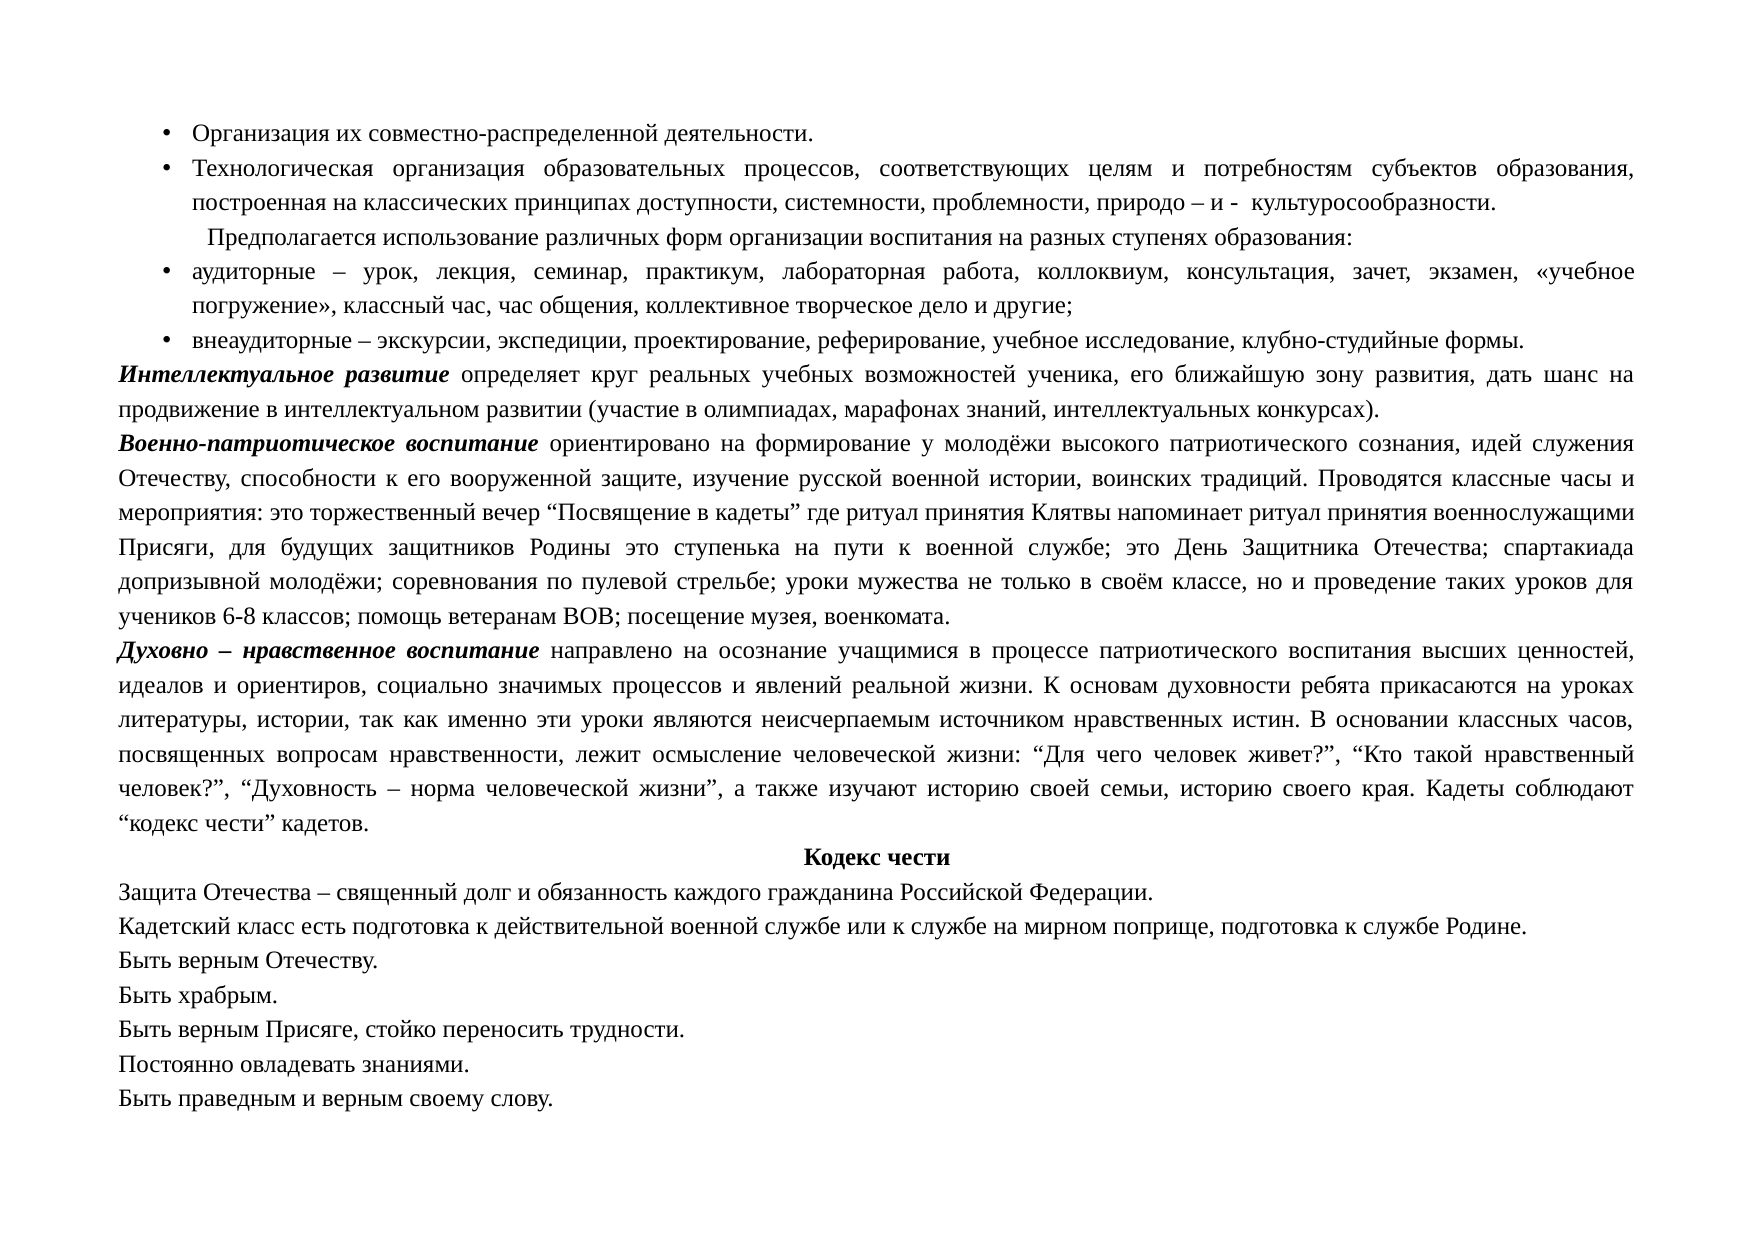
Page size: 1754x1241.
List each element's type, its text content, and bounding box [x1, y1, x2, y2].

text Быть верным Отечеству. [118, 946, 1636, 974]
text Постоянно овладевать знаниями. [118, 1049, 1636, 1078]
list Организация их совместно-распределенной деятельности. [162, 118, 1636, 147]
text Быть праведным и верным своему слову. [118, 1083, 1636, 1112]
text Кодекс чести [118, 842, 1636, 871]
text Военно-патриотическое воспитание ориентировано на формирование у молодёжи высокого патриотического сознания, идей служения Отечеству, способности к его вооруженной защите, изучение русской военной истории, воинских традиций. Проводятся классные часы и мероприятия: это торжественный вечер “Посвящение в кадеты” где ритуал принятия Клятвы напоминает ритуал принятия военнослужащими Присяги, для будущих защитников Родины это ступенька на пути к военной службе; это День Защитника Отечества; спартакиада допризывной молодёжи; соревнования по пулевой стрельбе; уроки мужества не только в своём классе, но и проведение таких уроков для учеников 6-8 классов; помощь ветеранам ВОВ; посещение музея, военкомата. [118, 428, 1636, 629]
text Быть храбрым. [118, 980, 1636, 1009]
text Кадетский класс есть подготовка к действительной военной службе или к службе на мирном поприще, подготовка к службе Родине. [118, 911, 1636, 940]
list аудиторные – урок, лекция, семинар, практикум, лабораторная работа, коллоквиум, консультация, зачет, экзамен, «учебное погружение», классный час, час общения, коллективное творческое дело и другие; [162, 256, 1636, 319]
text Быть верным Присяге, стойко переносить трудности. [118, 1014, 1636, 1043]
list внеаудиторные – экскурсии, экспедиции, проектирование, реферирование, учебное исследование, клубно-студийные формы. [162, 325, 1636, 354]
text Интеллектуальное развитие определяет круг реальных учебных возможностей ученика, его ближайшую зону развития, дать шанс на продвижение в интеллектуальном развитии (участие в олимпиадах, марафонах знаний, интеллектуальных конкурсах). [118, 359, 1636, 423]
list Технологическая организация образовательных процессов, соответствующих целям и потребностям субъектов образования, построенная на классических принципах доступности, системности, проблемности, природо – и - культуросообразности. [162, 153, 1636, 216]
text Духовно – нравственное воспитание направлено на осознание учащимися в процессе патриотического воспитания высших ценностей, идеалов и ориентиров, социально значимых процессов и явлений реальной жизни. К основам духовности ребята прикасаются на уроках литературы, истории, так как именно эти уроки являются неисчерпаемым источником нравственных истин. В основании классных часов, посвященных вопросам нравственности, лежит осмысление человеческой жизни: “Для чего человек живет?”, “Кто такой нравственный человек?”, “Духовность – норма человеческой жизни”, а также изучают историю своей семьи, историю своего края. Кадеты соблюдают “кодекс чести” кадетов. [118, 635, 1636, 836]
text Защита Отечества – священный долг и обязанность каждого гражданина Российской Федерации. [118, 877, 1636, 905]
text Предполагается использование различных форм организации воспитания на разных ступенях образования: [118, 222, 1636, 250]
